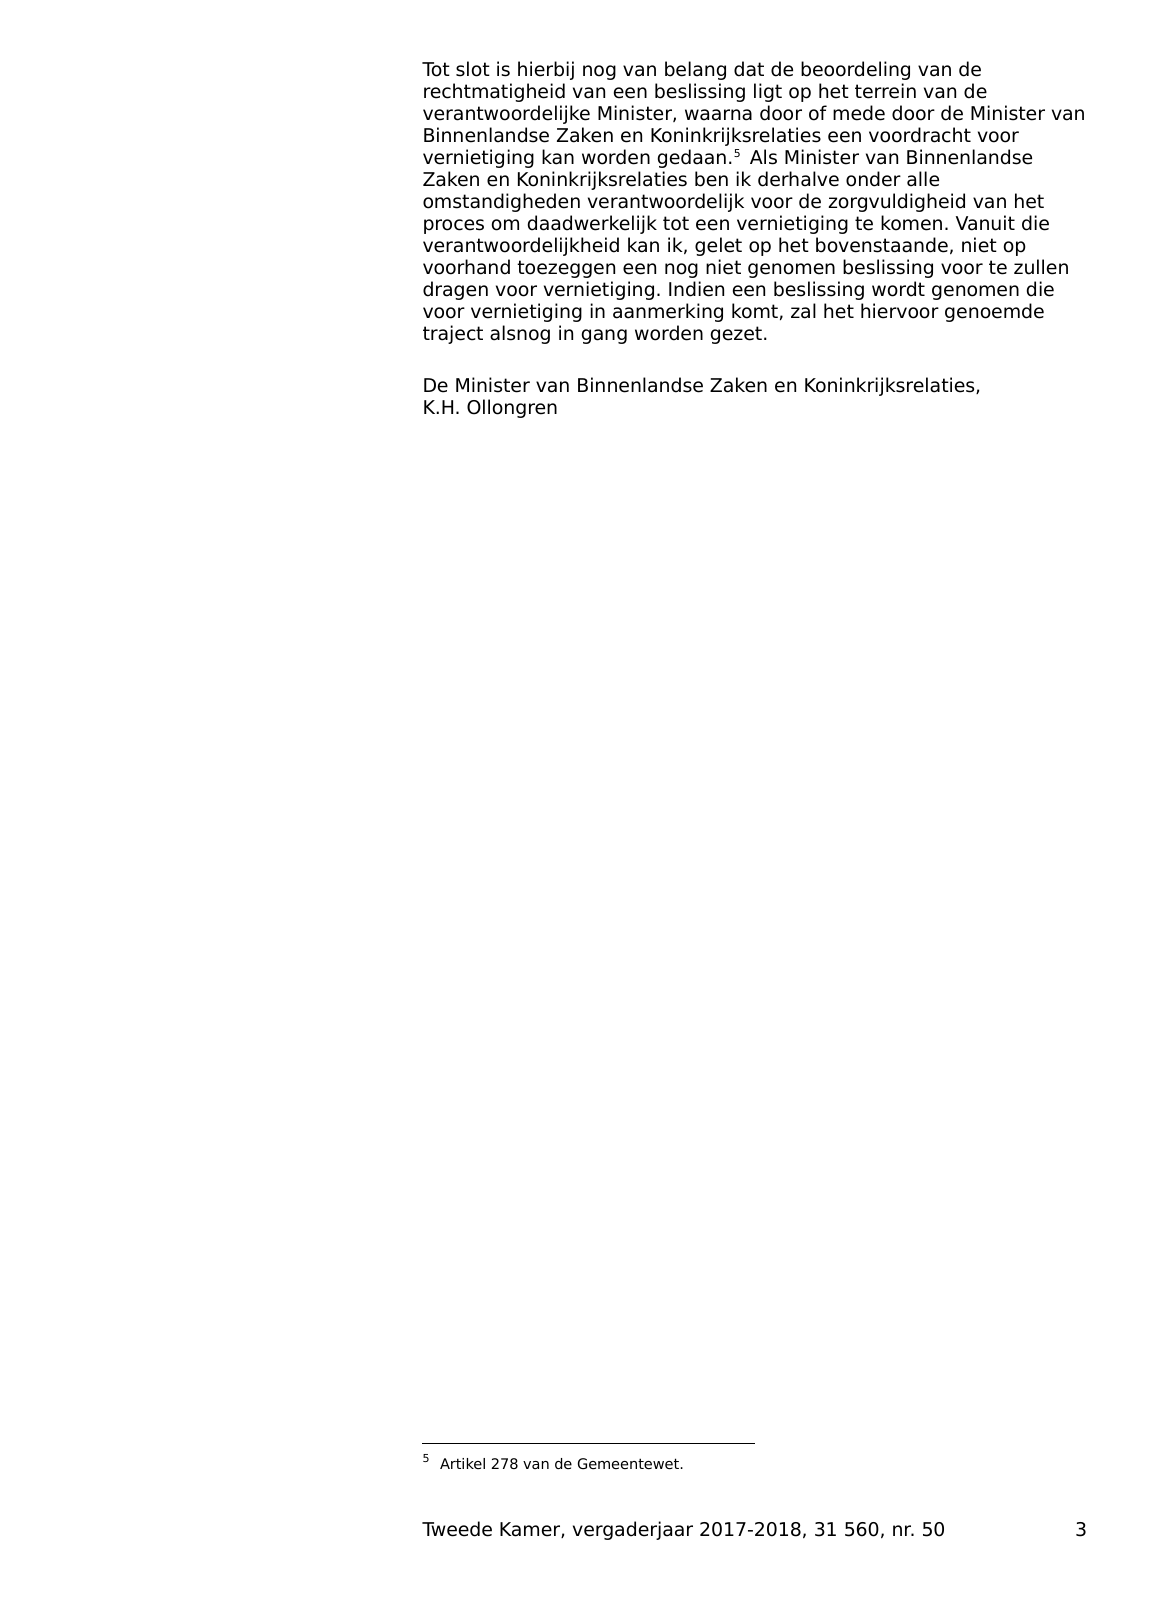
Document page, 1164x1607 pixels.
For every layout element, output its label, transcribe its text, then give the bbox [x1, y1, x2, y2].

text Tot slot is hierbij nog van belang dat de beoordeling van de rechtmatigheid van een beslissing ligt op het terrein van de verantwoordelijke Minister, waarna door of mede door de Minister van Binnenlandse Zaken en Koninkrijksrelaties een voordracht voor vernietiging kan worden gedaan. Als Minister van Binnenlandse Zaken en Koninkrijksrelaties ben ik derhalve onder alle omstandigheden verantwoordelijk voor de zorgvuldigheid van het proces om daadwerkelijk tot een vernietiging te komen. Vanuit die verantwoordelijkheid kan ik, gelet op het bovenstaande, niet op voorhand toezeggen een nog niet genomen beslissing voor te zullen dragen voor vernietiging. Indien een beslissing wordt genomen die voor vernietiging in aanmerking komt, zal het hiervoor genoemde traject alsnog in gang worden gezet. [422, 59, 1087, 345]
text De Minister van Binnenlandse Zaken en Koninkrijksrelaties, K.H. Ollongren [422, 375, 1087, 419]
text Artikel 278 van de Gemeentewet. [422, 1452, 1087, 1474]
